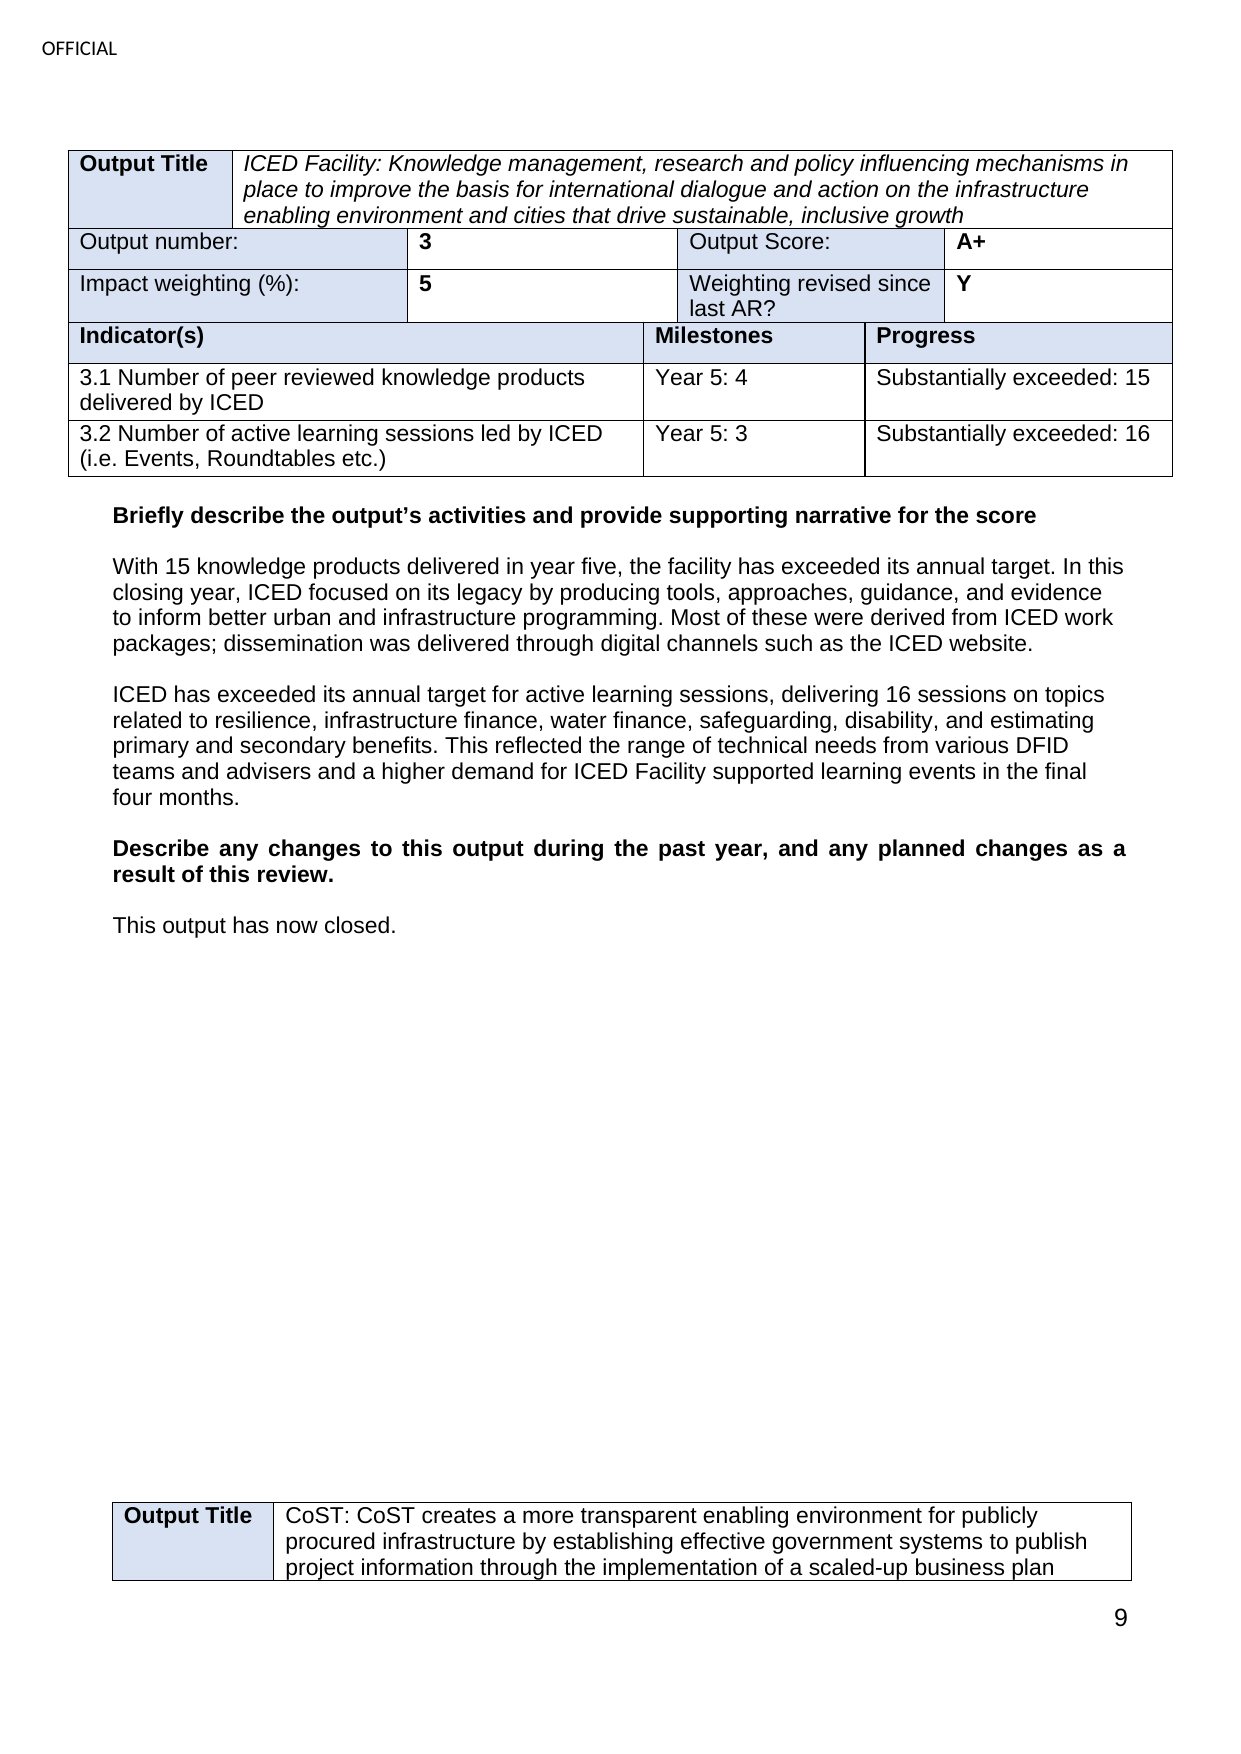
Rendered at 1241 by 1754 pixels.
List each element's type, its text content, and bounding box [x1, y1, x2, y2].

table_cell Output Score: [678, 229, 944, 269]
table_cell A+ [945, 229, 1172, 269]
table_cell Impact weighting (%): [69, 270, 407, 322]
table_header Output Title [113, 1503, 273, 1580]
table_cell Indicator(s) [69, 323, 643, 363]
text This output has now closed. [112, 912, 1128, 938]
table_cell Progress [866, 323, 1172, 363]
table_cell 5 [408, 270, 677, 322]
table_cell 3.2 Number of active learning sessions led by ICED (i.e. Events, Roundtables etc.) [69, 421, 643, 476]
table_cell Substantially exceeded: 16 [866, 421, 1172, 476]
table_cell Weighting revised since last AR? [678, 270, 944, 322]
table_cell Milestones [644, 323, 864, 363]
text With 15 knowledge products delivered in year five, the facility has exceeded its annual target. In this closing year, ICED focused on its legacy by producing tools, approaches, guidance, and evidence to inform better urban and infrastructure programming. Most of these were derived from ICED work packages; dissemination was delivered through digital channels such as the ICED website. [112, 554, 1128, 656]
table_cell Year 5: 4 [644, 364, 864, 419]
table_cell Substantially exceeded: 15 [866, 364, 1172, 419]
text Describe any changes to this output during the past year, and any planned changes as a result of this review. [112, 836, 1128, 887]
table_cell Output number: [69, 229, 407, 269]
text Briefly describe the output’s activities and provide supporting narrative for the score [112, 502, 1128, 528]
table_cell 3.1 Number of peer reviewed knowledge products delivered by ICED [69, 364, 643, 419]
table_header CoST: CoST creates a more transparent enabling environment for publicly procured infrastructure by establishing effective government systems to publish project information through the implementation of a scaled-up business plan [274, 1503, 1131, 1580]
table_cell 3 [408, 229, 677, 269]
table_header Output Title [69, 151, 232, 228]
table_header ICED Facility: Knowledge management, research and policy influencing mechanisms in place to improve the basis for international dialogue and action on the infrastructure enabling environment and cities that drive sustainable, inclusive growth [233, 151, 1172, 228]
table_cell Year 5: 3 [644, 421, 864, 476]
table_cell Y [945, 270, 1172, 322]
text ICED has exceeded its annual target for active learning sessions, delivering 16 sessions on topics related to resilience, infrastructure finance, water finance, safeguarding, disability, and estimating primary and secondary benefits. This reflected the range of technical needs from various DFID teams and advisers and a higher demand for ICED Facility supported learning events in the final four months. [112, 682, 1128, 810]
